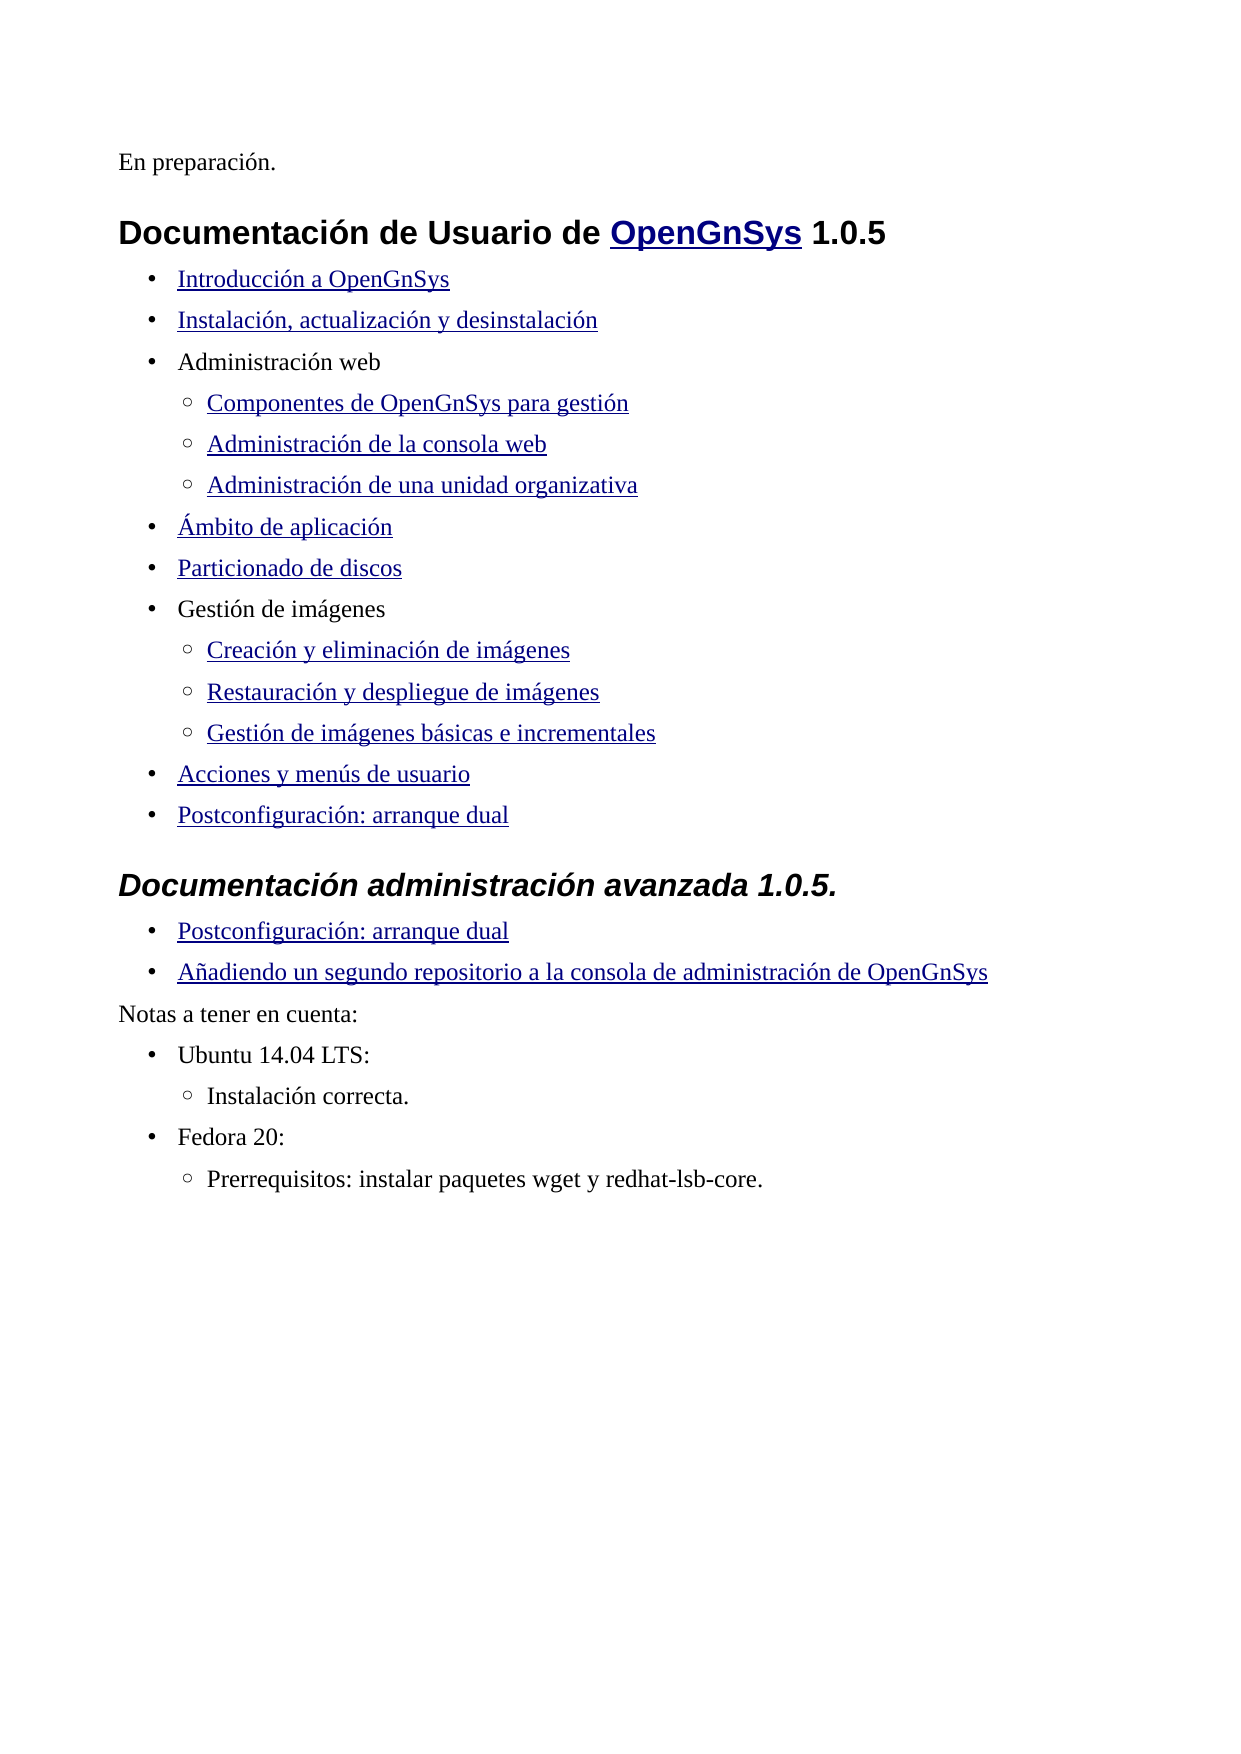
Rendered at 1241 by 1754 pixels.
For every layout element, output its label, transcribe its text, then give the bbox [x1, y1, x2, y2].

list Creación y eliminación de imágenes [177, 636, 1122, 664]
list Administración de una unidad organizativa [177, 471, 1122, 499]
list Acciones y menús de usuario [148, 759, 1122, 788]
list Añadiendo un segundo repositorio a la consola de administración de OpenGnSys [148, 957, 1122, 986]
text En preparación. [118, 147, 1122, 176]
list Gestión de imágenes [148, 594, 1122, 623]
list Ámbito de aplicación [148, 512, 1122, 541]
list Restauración y despliegue de imágenes [177, 677, 1122, 706]
list Postconfiguración: arranque dual [148, 916, 1122, 945]
list Fedora 20: [148, 1122, 1122, 1151]
list Instalación, actualización y desinstalación [148, 306, 1122, 334]
subtitle Documentación de Usuario de OpenGnSys 1.0.5 [118, 213, 1122, 252]
list Administración web [148, 347, 1122, 376]
list Instalación correcta. [177, 1081, 1122, 1110]
list Ubuntu 14.04 LTS: [148, 1040, 1122, 1069]
list Componentes de OpenGnSys para gestión [177, 388, 1122, 417]
list Gestión de imágenes básicas e incrementales [177, 718, 1122, 747]
list Particionado de discos [148, 553, 1122, 582]
text Notas a tener en cuenta: [118, 999, 1122, 1027]
list Prerrequisitos: instalar paquetes wget y redhat-lsb-core. [177, 1164, 1122, 1192]
list Administración de la consola web [177, 429, 1122, 458]
list Postconfiguración: arranque dual [148, 801, 1122, 829]
list Introducción a OpenGnSys [148, 264, 1122, 293]
subtitle Documentación administración avanzada 1.0.5. [118, 867, 1122, 904]
